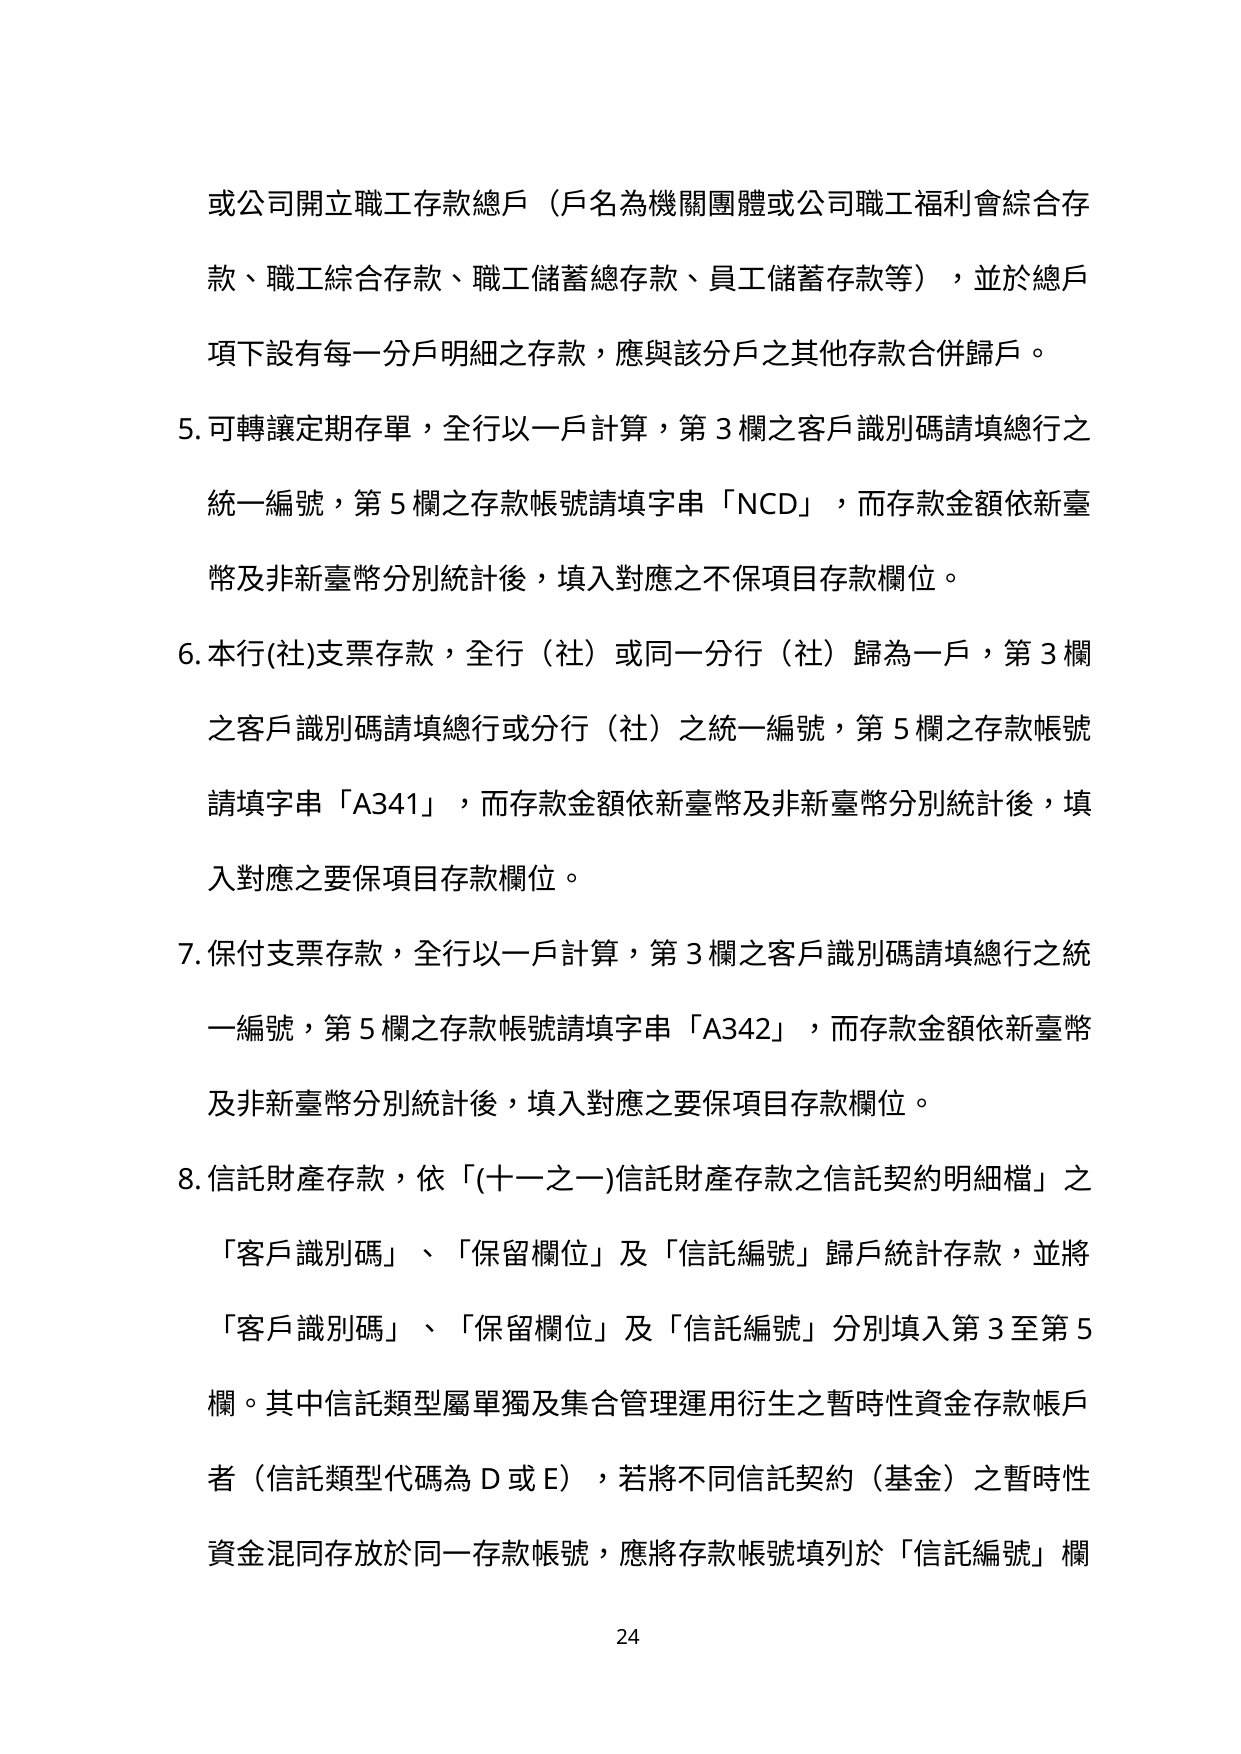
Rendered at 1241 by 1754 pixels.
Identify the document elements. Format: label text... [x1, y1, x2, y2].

list 或公司開立職工存款總戶（戶名為機關團體或公司職工福利會綜合存款、職工綜合存款、職工儲蓄總存款、員工儲蓄存款等），並於總戶項下設有每一分戶明細之存款，應與該分戶之其他存款合併歸戶。 [177, 164, 1093, 389]
list 可轉讓定期存單，全行以一戶計算，第3欄之客戶識別碼請填總行之統一編號，第5欄之存款帳號請填字串「NCD」，而存款金額依新臺幣及非新臺幣分別統計後，填入對應之不保項目存款欄位。 [177, 389, 1093, 614]
list 保付支票存款，全行以一戶計算，第3欄之客戶識別碼請填總行之統一編號，第5欄之存款帳號請填字串「A342」，而存款金額依新臺幣及非新臺幣分別統計後，填入對應之要保項目存款欄位。 [177, 914, 1093, 1139]
list 信託財產存款，依「(十一之一)信託財產存款之信託契約明細檔」之「客戶識別碼」、「保留欄位」及「信託編號」歸戶統計存款，並將「客戶識別碼」、「保留欄位」及「信託編號」分別填入第3至第5欄。其中信託類型屬單獨及集合管理運用衍生之暫時性資金存款帳戶者（信託類型代碼為D或E），若將不同信託契約（基金）之暫時性資金混同存放於同一存款帳號，應將存款帳號填列於「信託編號」欄 [177, 1139, 1093, 1589]
list 本行(社)支票存款，全行（社）或同一分行（社）歸為一戶，第3欄之客戶識別碼請填總行或分行（社）之統一編號，第5欄之存款帳號請填字串「A341」，而存款金額依新臺幣及非新臺幣分別統計後，填入對應之要保項目存款欄位。 [177, 614, 1093, 914]
